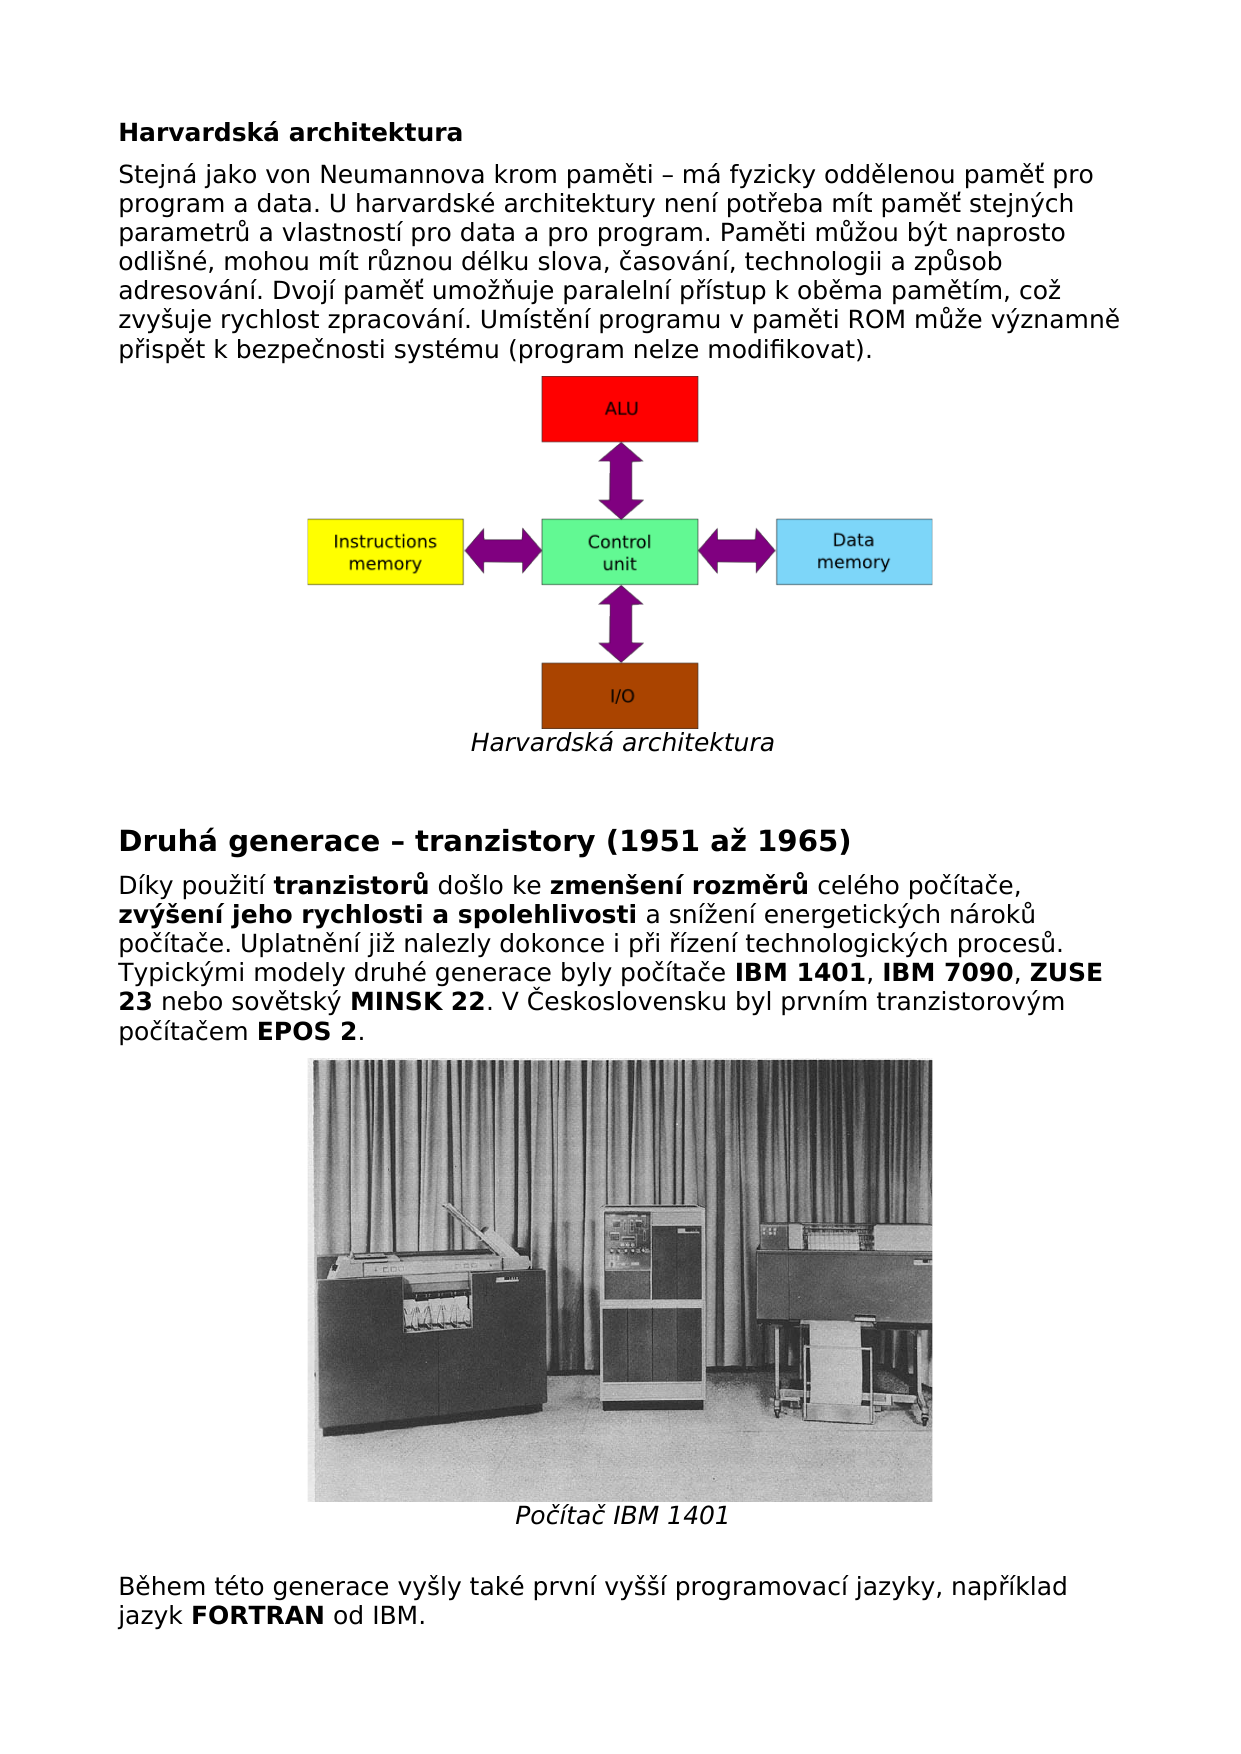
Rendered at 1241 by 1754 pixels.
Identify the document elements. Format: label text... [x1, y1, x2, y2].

subtitle Harvardská architektura [118, 118, 1122, 147]
text Stejná jako von Neumannova krom paměti – má fyzicky oddělenou paměť pro program a data. U harvardské architektury není potřeba mít paměť stejných parametrů a vlastností pro data a pro program. Paměti můžou být naprosto odlišné, mohou mít různou délku slova, časování, technologii a způsob adresování. Dvojí paměť umožňuje paralelní přístup k oběma pamětím, což zvyšuje rychlost zpracování. Umístění programu v paměti ROM může významně přispět k bezpečnosti systému (program nelze modifikovat). [118, 160, 1122, 364]
text Počítač IBM 1401 [308, 1502, 933, 1531]
text Harvardská architektura [308, 729, 933, 758]
picture [307, 376, 933, 729]
text Během této generace vyšly také první vyšší programovací jazyky, například jazyk FORTRAN od IBM. [118, 1572, 1122, 1631]
text Díky použití tranzistorů došlo ke zmenšení rozměrů celého počítače, zvýšení jeho rychlosti a spolehlivosti a snížení energetických nároků počítače. Uplatnění již nalezly dokonce i při řízení technologických procesů. Typickými modely druhé generace byly počítače IBM 1401, IBM 7090, ZUSE 23 nebo sovětský MINSK 22. V Československu byl prvním tranzistorovým počítačem EPOS 2. [118, 871, 1122, 1046]
picture [307, 1058, 933, 1502]
subtitle Druhá generace – tranzistory (1951 až 1965) [118, 824, 1122, 858]
